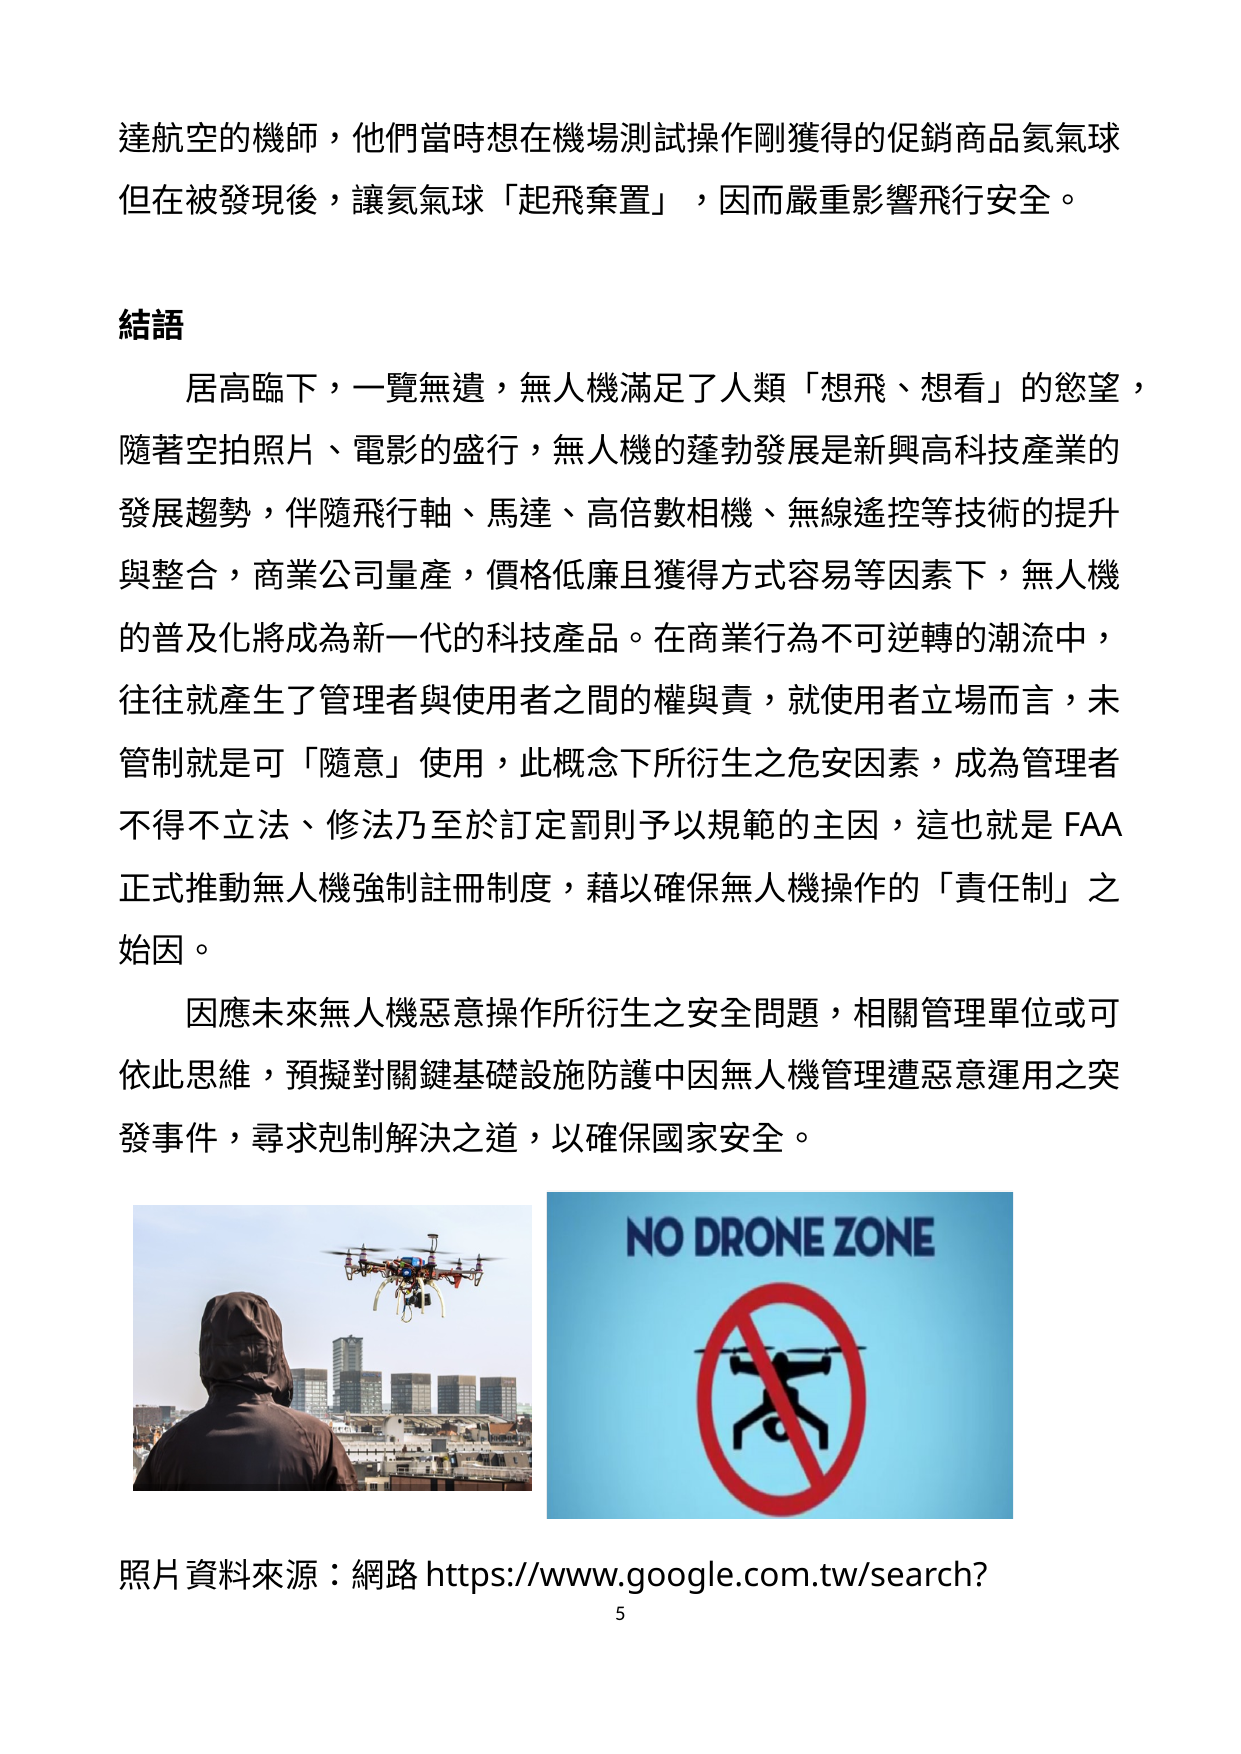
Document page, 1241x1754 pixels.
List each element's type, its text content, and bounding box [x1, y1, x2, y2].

text 居高臨下，一覽無遺，無人機滿足了人類「想飛、想看」的慾望，隨著空拍照片、電影的盛行，無人機的蓬勃發展是新興高科技產業的發展趨勢，伴隨飛行軸、馬達、高倍數相機、無線遙控等技術的提升與整合，商業公司量產，價格低廉且獲得方式容易等因素下，無人機的普及化將成為新一代的科技產品。在商業行為不可逆轉的潮流中，往往就產生了管理者與使用者之間的權與責，就使用者立場而言，未管制就是可「隨意」使用，此概念下所衍生之危安因素，成為管理者不得不立法、修法乃至於訂定罰則予以規範的主因，這也就是FAA正式推動無人機強制註冊制度，藉以確保無人機操作的「責任制」之始因。 [118, 344, 1122, 969]
text 照片資料來源：網路https://www.google.com.tw/search? [118, 1532, 1122, 1594]
text 2015年10月印度新德里國際機場近期飽受無人機干擾，造成飛安隱憂。27日又有一架無人機現蹤，但負責機場安全的警察部隊接獲通知時，無人機已不見蹤影。這已不是印度機場第一次發生「空中入侵」的安全問題，孟買機場於2015年5月也有5個形似「降落傘」的氦氣球誤闖領空。孟買警方在案發60個小時後，逮捕兩名捷達航空的機師，他們當時想在機場測試操作剛獲得的促銷商品氦氣球，但在被發現後，讓氦氣球「起飛棄置」，因而嚴重影響飛行安全。 [118, 94, 1122, 219]
text 結語 [118, 282, 1122, 344]
text 因應未來無人機惡意操作所衍生之安全問題，相關管理單位或可依此思維，預擬對關鍵基礎設施防護中因無人機管理遭惡意運用之突發事件，尋求剋制解決之道，以確保國家安全。 [118, 969, 1122, 1157]
